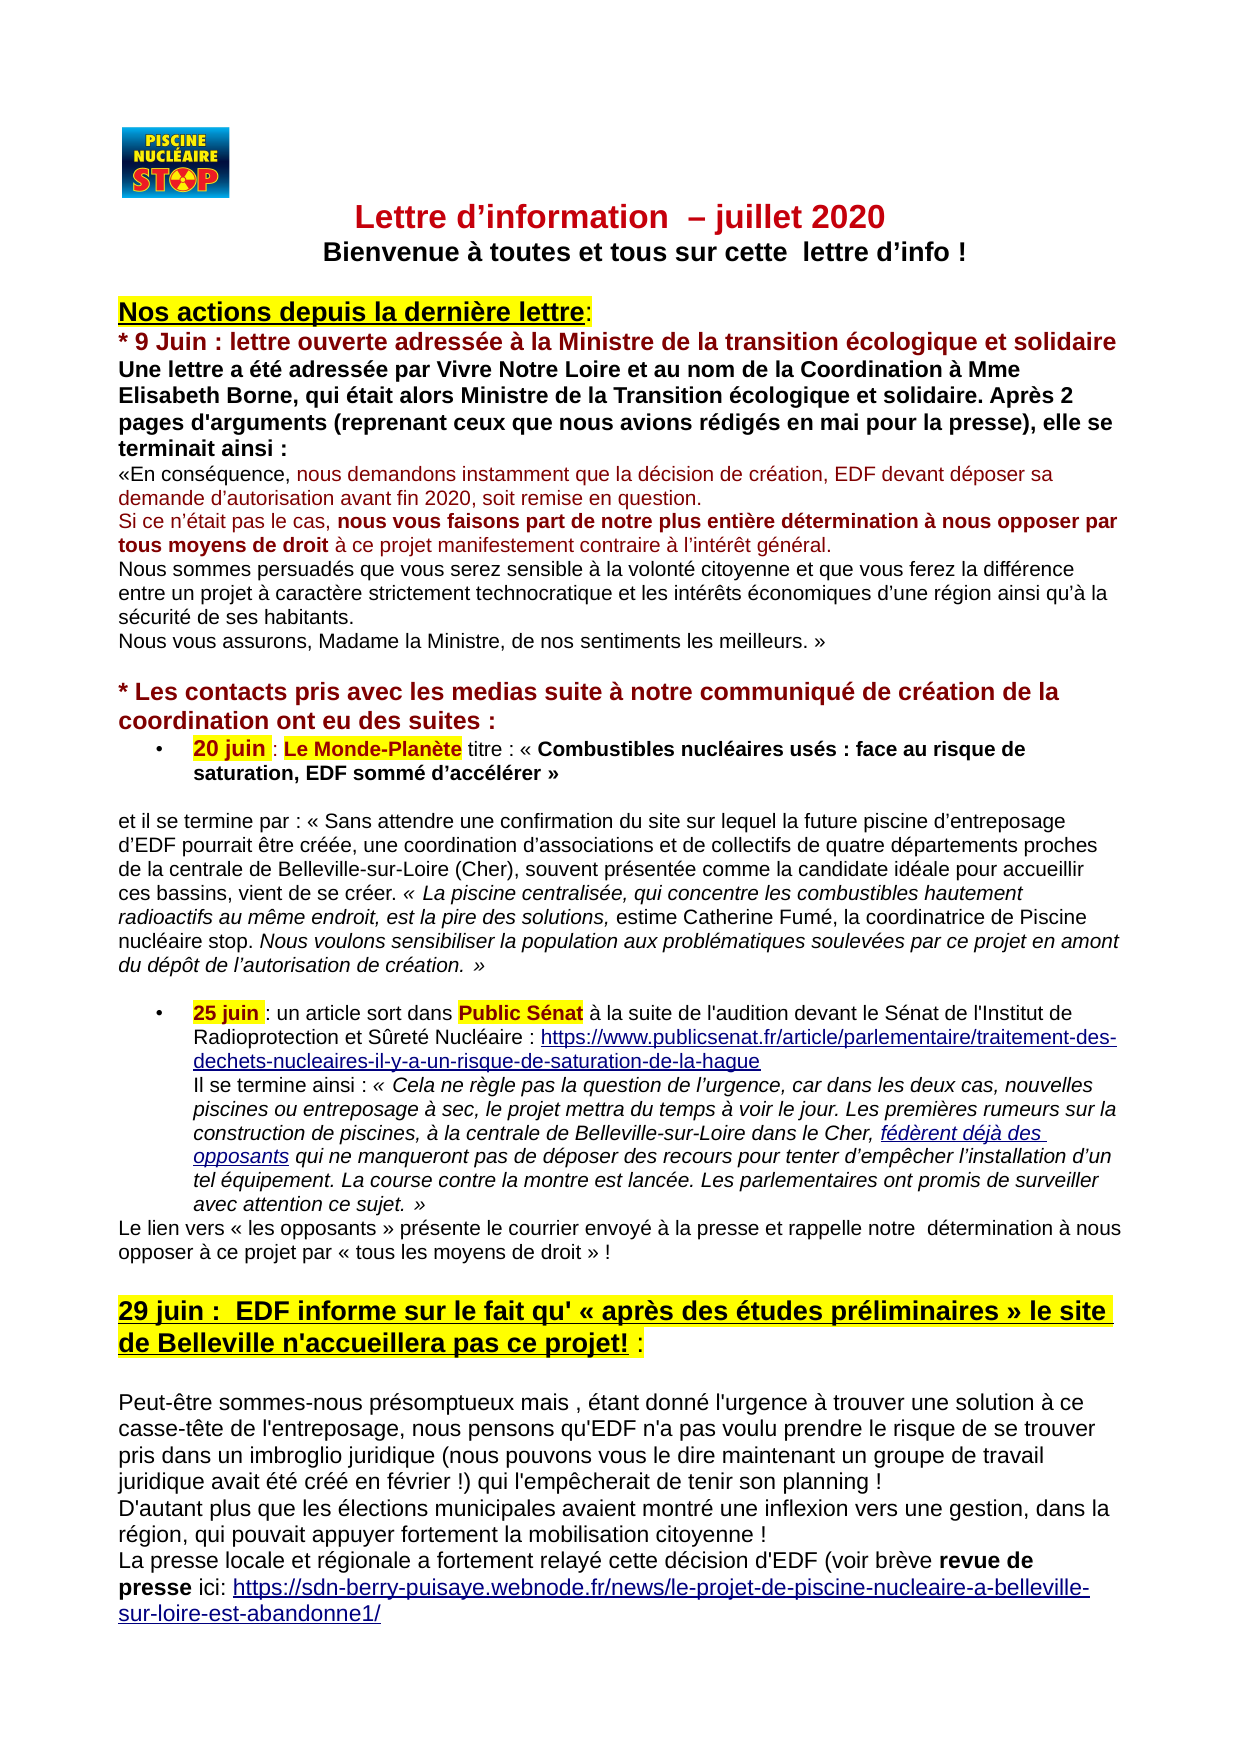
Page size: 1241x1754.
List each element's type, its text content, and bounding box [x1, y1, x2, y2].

text 29 juin : EDF informe sur le fait qu' « après des études préliminaires » le site de Belleville n'accueillera pas ce projet! : [118, 1295, 1122, 1358]
list 25 juin : un article sort dans Public Sénat à la suite de l'audition devant le Sénat de l'Institut de Radioprotection et Sûreté Nucléaire : https://www.publicsenat.fr/article/parlementaire/traitement-des-dechets-nucleaires-il-y-a-un-risque-de-saturation-de-la-hague [156, 1000, 1122, 1072]
picture [122, 135, 230, 192]
text Le lien vers « les opposants » présente le courrier envoyé à la presse et rappelle notre détermination à nous opposer à ce projet par « tous les moyens de droit » ! [118, 1216, 1122, 1264]
text D'autant plus que les élections municipales avaient montré une inflexion vers une gestion, dans la région, qui pouvait appuyer fortement la mobilisation citoyenne ! [118, 1494, 1122, 1547]
text et il se termine par : « Sans attendre une confirmation du site sur lequel la future piscine d’entreposage d’EDF pourrait être créée, une coordination d’associations et de collectifs de quatre départements proches de la centrale de Belleville-sur-Loire (Cher), souvent présentée comme la candidate idéale pour accueillir ces bassins, vient de se créer. « La piscine centralisée, qui concentre les combustibles hautement radioactifs au même endroit, est la pire des solutions, estime Catherine Fumé, la coordinatrice de Piscine nucléaire stop. Nous voulons sensibiliser la population aux problématiques soulevées par ce projet en amont du dépôt de l’autorisation de création. » [118, 809, 1122, 976]
text «En conséquence, nous demandons instamment que la décision de création, EDF devant déposer sa demande d’autorisation avant fin 2020, soit remise en question. [118, 461, 1122, 509]
text Lettre d’information – juillet 2020 [118, 118, 1122, 236]
text Bienvenue à toutes et tous sur cette lettre d’info ! [118, 236, 1122, 267]
list Il se termine ainsi : « Cela ne règle pas la question de l’urgence, car dans les deux cas, nouvelles piscines ou entreposage à sec, le projet mettra du temps à voir le jour. Les premières rumeurs sur la construction de piscines, à la centrale de Belleville-sur-Loire dans le Cher, fédèrent déjà des opposants qui ne manqueront pas de déposer des recours pour tenter d’empêcher l’installation d’un tel équipement. La course contre la montre est lancée. Les parlementaires ont promis de surveiller avec attention ce sujet. » [156, 1072, 1122, 1216]
list 20 juin : Le Monde-Planète titre : « Combustibles nucléaires usés : face au risque de saturation, EDF sommé d’accélérer » [156, 734, 1122, 785]
text Une lettre a été adressée par Vivre Notre Loire et au nom de la Coordination à Mme Elisabeth Borne, qui était alors Ministre de la Transition écologique et solidaire. Après 2 pages d'arguments (reprenant ceux que nous avions rédigés en mai pour la presse), elle se terminait ainsi : [118, 356, 1122, 461]
text Peut-être sommes-nous présomptueux mais , étant donné l'urgence à trouver une solution à ce casse-tête de l'entreposage, nous pensons qu'EDF n'a pas voulu prendre le risque de se trouver pris dans un imbroglio juridique (nous pouvons vous le dire maintenant un groupe de travail juridique avait été créé en février !) qui l'empêcherait de tenir son planning ! [118, 1389, 1122, 1494]
text Nous vous assurons, Madame la Ministre, de nos sentiments les meilleurs. » [118, 629, 1122, 653]
text * Les contacts pris avec les medias suite à notre communiqué de création de la coordination ont eu des suites : [118, 677, 1122, 734]
text Si ce n’était pas le cas, nous vous faisons part de notre plus entière détermination à nous opposer par tous moyens de droit à ce projet manifestement contraire à l’intérêt général. Nous sommes persuadés que vous serez sensible à la volonté citoyenne et que vous ferez la différence entre un projet à caractère strictement technocratique et les intérêts économiques d’une région ainsi qu’à la sécurité de ses habitants. [118, 509, 1122, 629]
text * 9 Juin : lettre ouverte adressée à la Ministre de la transition écologique et solidaire [118, 327, 1122, 356]
text La presse locale et régionale a fortement relayé cette décision d'EDF (voir brève revue de presse ici: https://sdn-berry-puisaye.webnode.fr/news/le-projet-de-piscine-nucleaire-a-belleville-sur-loire-est-abandonne1/ [118, 1547, 1122, 1626]
text Nos actions depuis la dernière lettre: [118, 296, 1122, 327]
